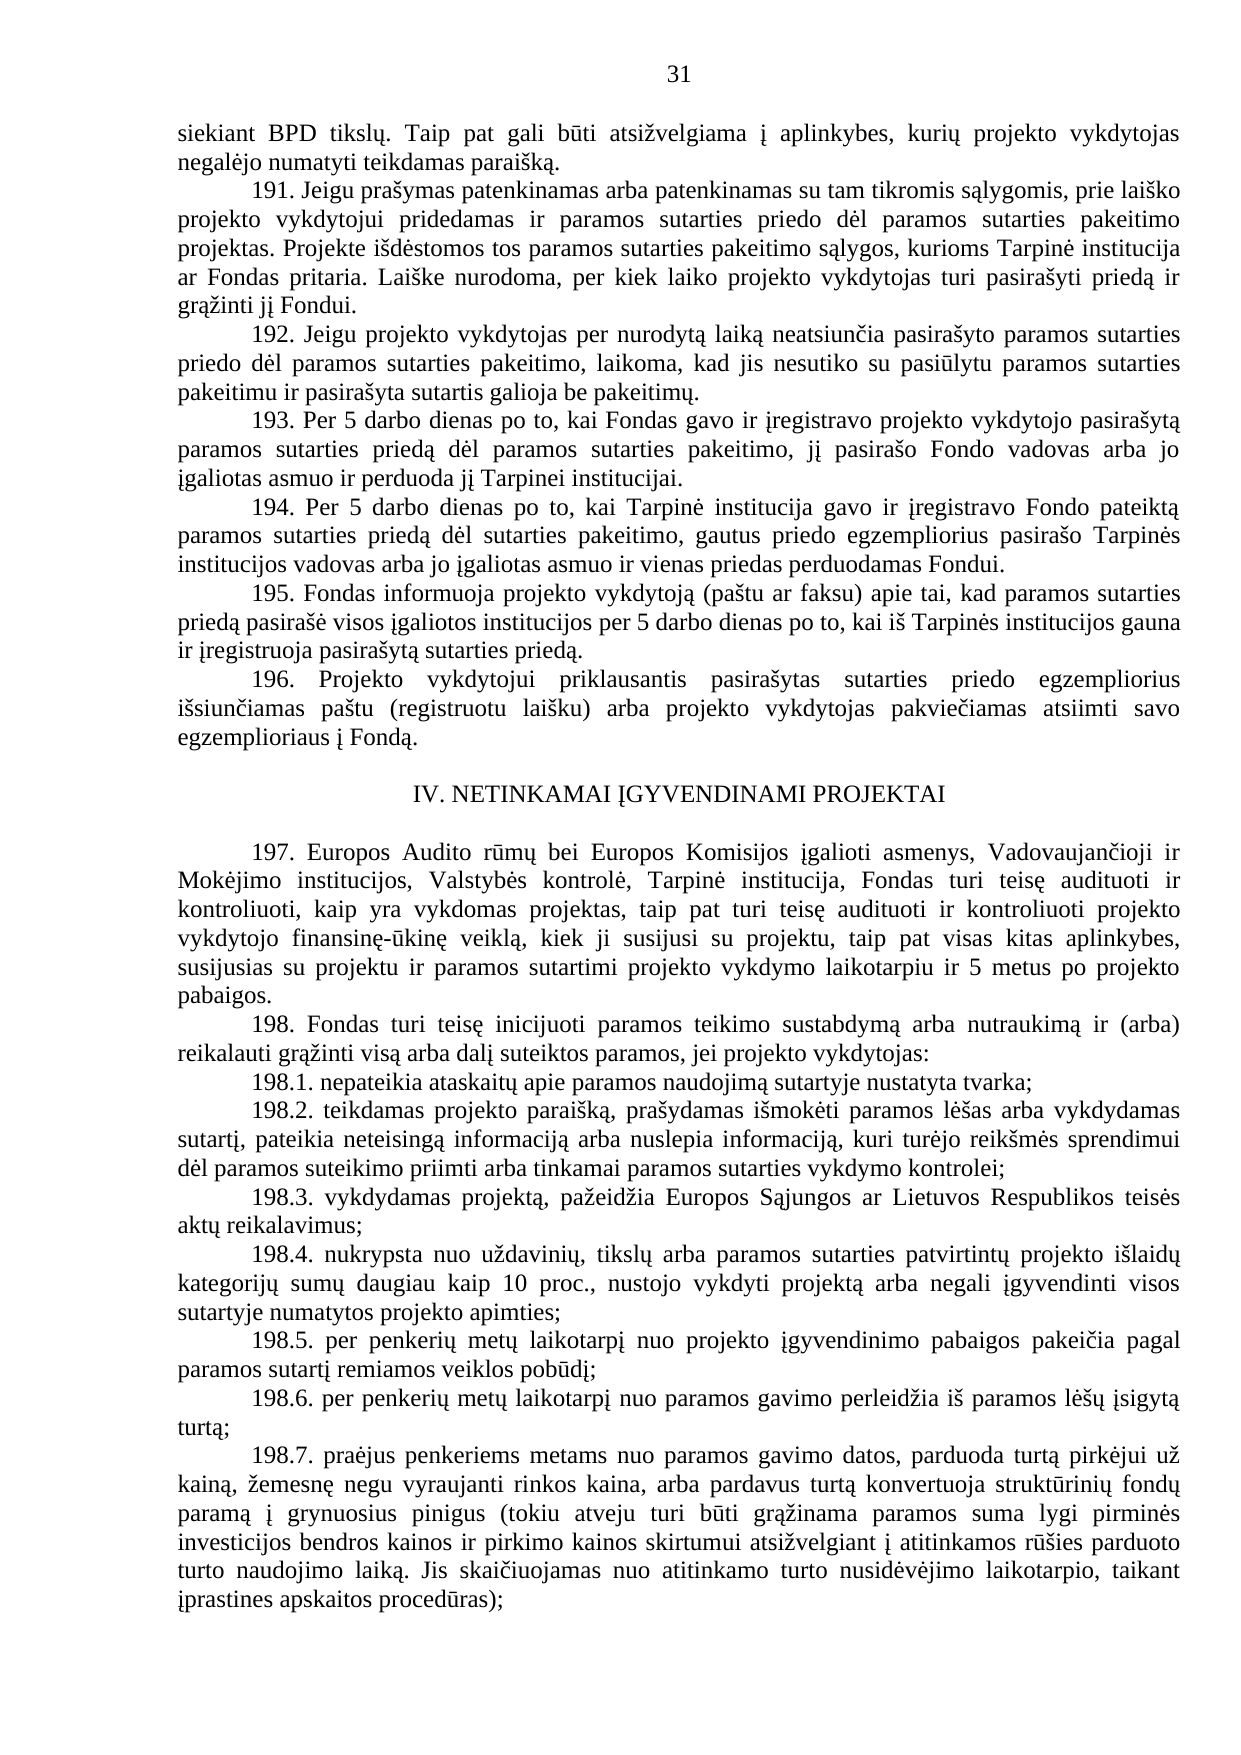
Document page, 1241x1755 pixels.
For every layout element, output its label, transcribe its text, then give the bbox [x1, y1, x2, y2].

text 198.7. praėjus penkeriems metams nuo paramos gavimo datos, parduoda turtą pirkėjui už kainą, žemesnę negu vyraujanti rinkos kaina, arba pardavus turtą konvertuoja struktūrinių fondų paramą į grynuosius pinigus (tokiu atveju turi būti grąžinama paramos suma lygi pirminės investicijos bendros kainos ir pirkimo kainos skirtumui atsižvelgiant į atitinkamos rūšies parduoto turto naudojimo laiką. Jis skaičiuojamas nuo atitinkamo turto nusidėvėjimo laikotarpio, taikant įprastines apskaitos procedūras); [177, 1441, 1181, 1613]
text 198.5. per penkerių metų laikotarpį nuo projekto įgyvendinimo pabaigos pakeičia pagal paramos sutartį remiamos veiklos pobūdį; [177, 1326, 1181, 1383]
text 198.6. per penkerių metų laikotarpį nuo paramos gavimo perleidžia iš paramos lėšų įsigytą turtą; [177, 1383, 1181, 1441]
text 193. Per 5 darbo dienas po to, kai Fondas gavo ir įregistravo projekto vykdytojo pasirašytą paramos sutarties priedą dėl paramos sutarties pakeitimo, jį pasirašo Fondo vadovas arba jo įgaliotas asmuo ir perduoda jį Tarpinei institucijai. [177, 406, 1181, 492]
text 192. Jeigu projekto vykdytojas per nurodytą laiką neatsiunčia pasirašyto paramos sutarties priedo dėl paramos sutarties pakeitimo, laikoma, kad jis nesutiko su pasiūlytu paramos sutarties pakeitimu ir pasirašyta sutartis galioja be pakeitimų. [177, 319, 1181, 406]
text 198.1. nepateikia ataskaitų apie paramos naudojimą sutartyje nustatyta tvarka; [177, 1067, 1181, 1096]
text 198. Fondas turi teisę inicijuoti paramos teikimo sustabdymą arba nutraukimą ir (arba) reikalauti grąžinti visą arba dalį suteiktos paramos, jei projekto vykdytojas: [177, 1009, 1181, 1067]
text 191. Jeigu prašymas patenkinamas arba patenkinamas su tam tikromis sąlygomis, prie laiško projekto vykdytojui pridedamas ir paramos sutarties priedo dėl paramos sutarties pakeitimo projektas. Projekte išdėstomos tos paramos sutarties pakeitimo sąlygos, kurioms Tarpinė institucija ar Fondas pritaria. Laiške nurodoma, per kiek laiko projekto vykdytojas turi pasirašyti priedą ir grąžinti jį Fondui. [177, 176, 1181, 319]
text 194. Per 5 darbo dienas po to, kai Tarpinė institucija gavo ir įregistravo Fondo pateiktą paramos sutarties priedą dėl sutarties pakeitimo, gautus priedo egzempliorius pasirašo Tarpinės institucijos vadovas arba jo įgaliotas asmuo ir vienas priedas perduodamas Fondui. [177, 492, 1181, 578]
text siekiant BPD tikslų. Taip pat gali būti atsižvelgiama į aplinkybes, kurių projekto vykdytojas negalėjo numatyti teikdamas paraišką. [177, 118, 1181, 176]
text 198.4. nukrypsta nuo uždavinių, tikslų arba paramos sutarties patvirtintų projekto išlaidų kategorijų sumų daugiau kaip 10 proc., nustojo vykdyti projektą arba negali įgyvendinti visos sutartyje numatytos projekto apimties; [177, 1239, 1181, 1326]
text 198.2. teikdamas projekto paraišką, prašydamas išmokėti paramos lėšas arba vykdydamas sutartį, pateikia neteisingą informaciją arba nuslepia informaciją, kuri turėjo reikšmės sprendimui dėl paramos suteikimo priimti arba tinkamai paramos sutarties vykdymo kontrolei; [177, 1096, 1181, 1182]
text IV. NETINKAMAI ĮGYVENDINAMI PROJEKTAI [177, 779, 1181, 808]
text 195. Fondas informuoja projekto vykdytoją (paštu ar faksu) apie tai, kad paramos sutarties priedą pasirašė visos įgaliotos institucijos per 5 darbo dienas po to, kai iš Tarpinės institucijos gauna ir įregistruoja pasirašytą sutarties priedą. [177, 578, 1181, 664]
text 197. Europos Audito rūmų bei Europos Komisijos įgalioti asmenys, Vadovaujančioji ir Mokėjimo institucijos, Valstybės kontrolė, Tarpinė institucija, Fondas turi teisę audituoti ir kontroliuoti, kaip yra vykdomas projektas, taip pat turi teisę audituoti ir kontroliuoti projekto vykdytojo finansinę-ūkinę veiklą, kiek ji susijusi su projektu, taip pat visas kitas aplinkybes, susijusias su projektu ir paramos sutartimi projekto vykdymo laikotarpiu ir 5 metus po projekto pabaigos. [177, 837, 1181, 1009]
text 196. Projekto vykdytojui priklausantis pasirašytas sutarties priedo egzempliorius išsiunčiamas paštu (registruotu laišku) arba projekto vykdytojas pakviečiamas atsiimti savo egzemplioriaus į Fondą. [177, 664, 1181, 751]
text 198.3. vykdydamas projektą, pažeidžia Europos Sąjungos ar Lietuvos Respublikos teisės aktų reikalavimus; [177, 1182, 1181, 1239]
